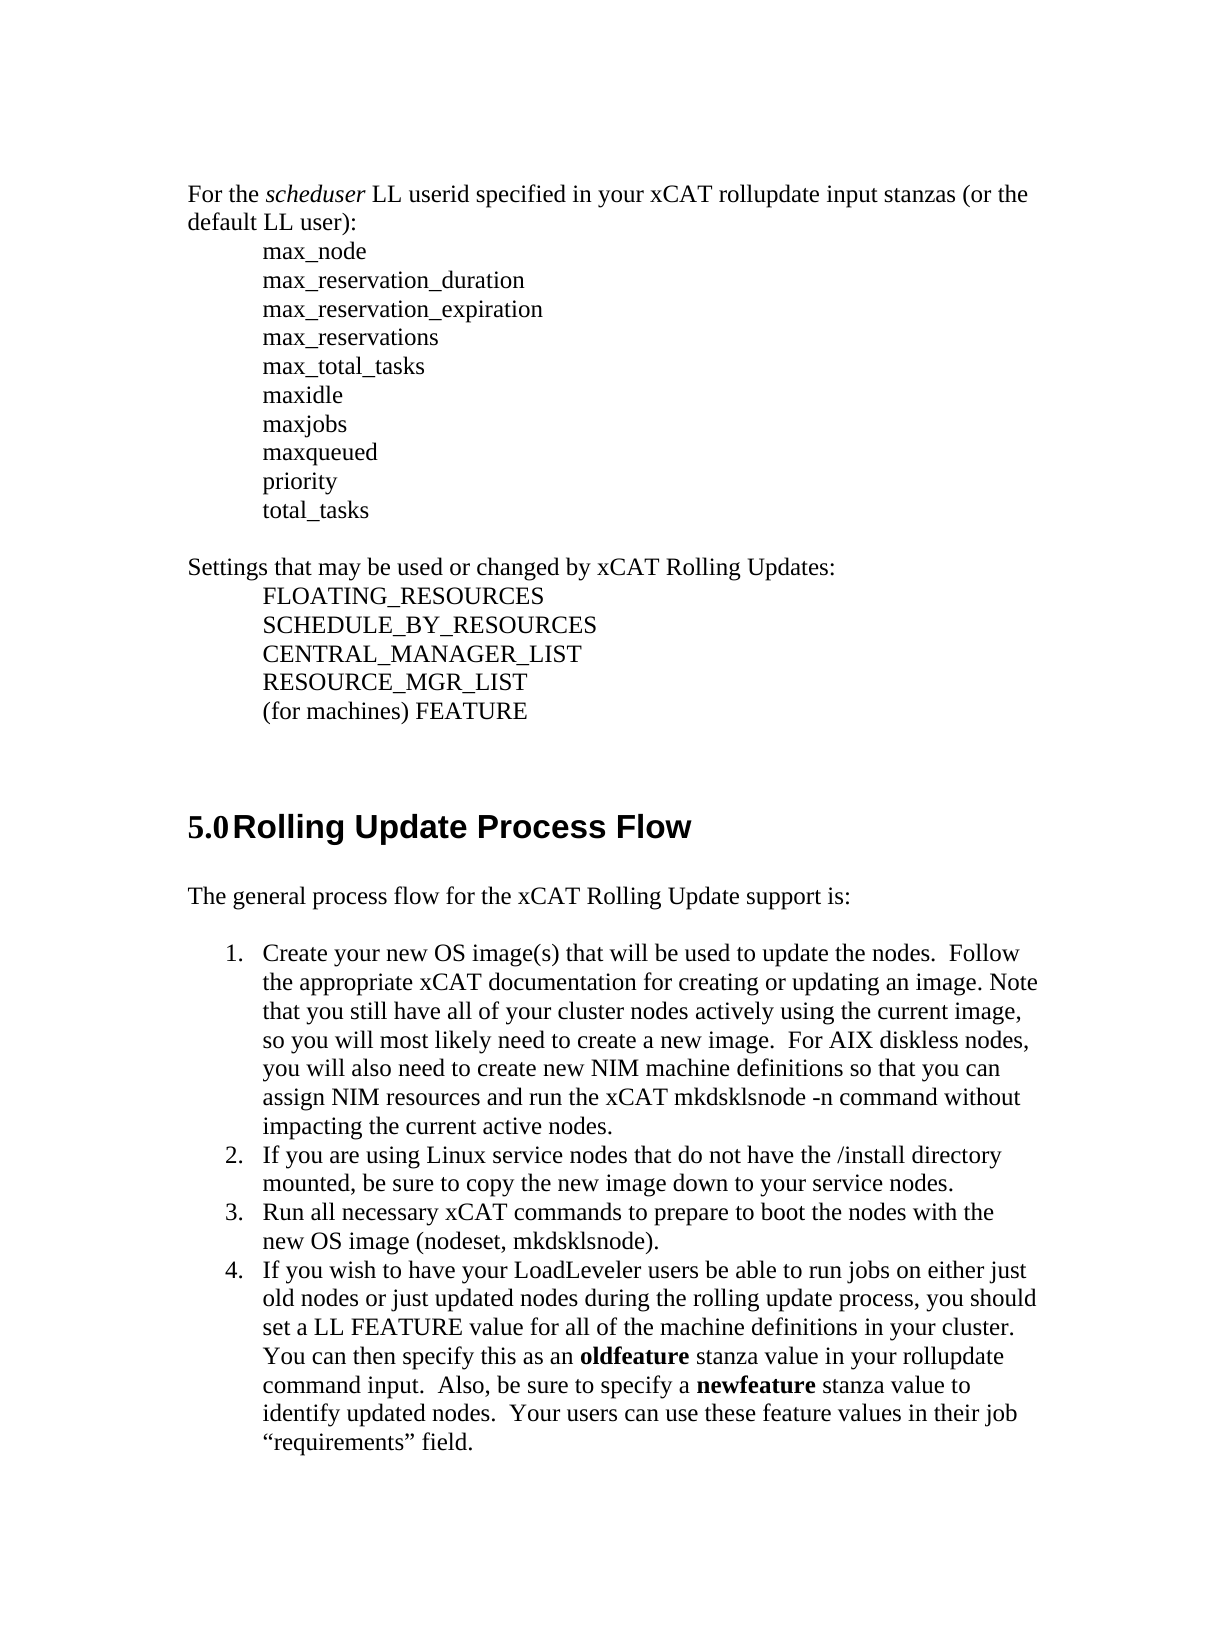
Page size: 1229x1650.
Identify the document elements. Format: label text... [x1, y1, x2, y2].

text max_reservation_duration [262, 265, 1041, 294]
list Create your new OS image(s) that will be used to update the nodes. Follow the appropriate xCAT documentation for creating or updating an image. Note that you still have all of your cluster nodes actively using the current image, so you will most likely need to create a new image. For AIX diskless nodes, you will also need to create new NIM machine definitions so that you can assign NIM resources and run the xCAT mkdsklsnode -n command without impacting the current active nodes. [225, 938, 1041, 1140]
text max_reservation_expiration [262, 294, 1041, 322]
text maxidle [262, 380, 1041, 409]
text Settings that may be used or changed by xCAT Rolling Updates: [187, 552, 1041, 581]
text max_node [262, 236, 1041, 265]
text RESOURCE_MGR_LIST [262, 667, 1041, 696]
text The general process flow for the xCAT Rolling Update support is: [187, 881, 1041, 910]
list Run all necessary xCAT commands to prepare to boot the nodes with the new OS image (nodeset, mkdsklsnode). [225, 1197, 1041, 1255]
text priority [262, 466, 1041, 495]
text max_reservations [262, 322, 1041, 351]
text total_tasks [262, 495, 1041, 524]
subtitle Rolling Update Process Flow [187, 807, 1041, 846]
text FLOATING_RESOURCES [262, 581, 1041, 610]
text For the scheduser LL userid specified in your xCAT rollupdate input stanzas (or the default LL user): [187, 179, 1041, 236]
text maxjobs [262, 409, 1041, 437]
text max_total_tasks [262, 351, 1041, 380]
text SCHEDULE_BY_RESOURCES [262, 610, 1041, 639]
text CENTRAL_MANAGER_LIST [262, 639, 1041, 667]
list If you wish to have your LoadLeveler users be able to run jobs on either just old nodes or just updated nodes during the rolling update process, you should set a LL FEATURE value for all of the machine definitions in your cluster. You can then specify this as an oldfeature stanza value in your rollupdate command input. Also, be sure to specify a newfeature stanza value to identify updated nodes. Your users can use these feature values in their job “requirements” field. [225, 1255, 1041, 1456]
list If you are using Linux service nodes that do not have the /install directory mounted, be sure to copy the new image down to your service nodes. [225, 1140, 1041, 1197]
text maxqueued [262, 437, 1041, 466]
text (for machines) FEATURE [262, 696, 1041, 725]
